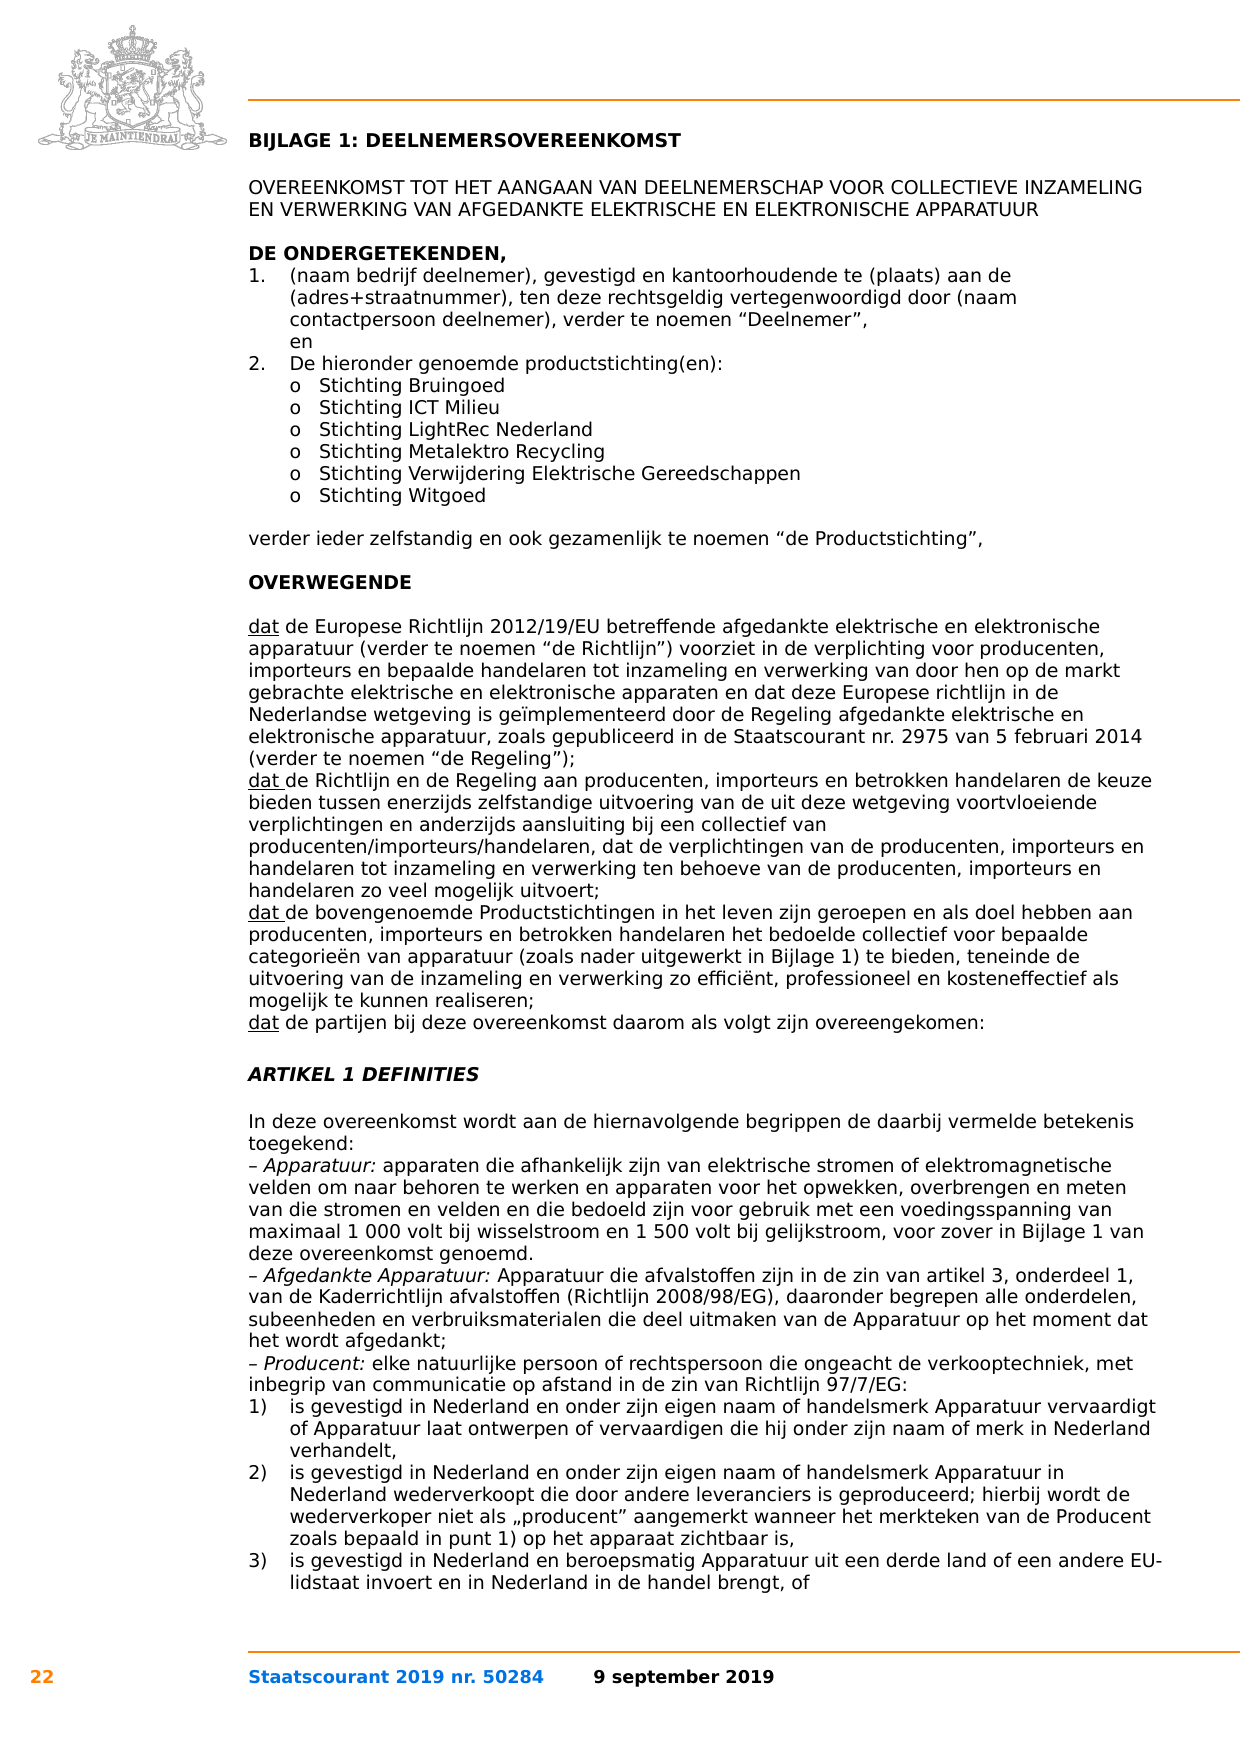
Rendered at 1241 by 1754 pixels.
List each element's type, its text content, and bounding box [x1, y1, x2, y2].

subtitle BIJLAGE 1: DEELNEMERSOVEREENKOMST [248, 130, 1163, 152]
text dat de bovengenoemde Productstichtingen in het leven zijn geroepen en als doel hebben aan producenten, importeurs en betrokken handelaren het bedoelde collectief voor bepaalde categorieën van apparatuur (zoals nader uitgewerkt in Bijlage 1) te bieden, teneinde de uitvoering van de inzameling en verwerking zo efficiënt, professioneel en kosteneffectief als mogelijk te kunnen realiseren; [248, 902, 1163, 1012]
text 3) is gevestigd in Nederland en beroepsmatig Apparatuur uit een derde land of een andere EU-lidstaat invoert en in Nederland in de handel brengt, of [248, 1550, 1163, 1594]
text – Afgedankte Apparatuur: Apparatuur die afvalstoffen zijn in de zin van artikel 3, onderdeel 1, van de Kaderrichtlijn afvalstoffen (Richtlijn 2008/98/EG), daaronder begrepen alle onderdelen, subeenheden en verbruiksmaterialen die deel uitmaken van de Apparatuur op het moment dat het wordt afgedankt; [248, 1264, 1163, 1352]
text o Stichting Bruingoed [289, 374, 1163, 397]
text 2. De hieronder genoemde productstichting(en): [248, 353, 1163, 374]
text o Stichting ICT Milieu [289, 397, 1163, 418]
text – Apparatuur: apparaten die afhankelijk zijn van elektrische stromen of elektromagnetische velden om naar behoren te werken en apparaten voor het opwekken, overbrengen en meten van die stromen en velden en die bedoeld zijn voor gebruik met een voedingsspanning van maximaal 1 000 volt bij wisselstroom en 1 500 volt bij gelijkstroom, voor zover in Bijlage 1 van deze overeenkomst genoemd. [248, 1154, 1163, 1264]
text OVEREENKOMST TOT HET AANGAAN VAN DEELNEMERSCHAP VOOR COLLECTIEVE INZAMELING EN VERWERKING VAN AFGEDANKTE ELEKTRISCHE EN ELEKTRONISCHE APPARATUUR [248, 177, 1163, 221]
subtitle OVERWEGENDE [248, 572, 1163, 594]
text 1) is gevestigd in Nederland en onder zijn eigen naam of handelsmerk Apparatuur vervaardigt of Apparatuur laat ontwerpen of vervaardigen die hij onder zijn naam of merk in Nederland verhandelt, [248, 1396, 1163, 1462]
text o Stichting Verwijdering Elektrische Gereedschappen [289, 462, 1163, 484]
text In deze overeenkomst wordt aan de hiernavolgende begrippen de daarbij vermelde betekenis toegekend: [248, 1111, 1163, 1154]
text en [289, 331, 1163, 353]
text o Stichting Witgoed [289, 484, 1163, 506]
text DE ONDERGETEKENDEN, [248, 243, 1163, 265]
text dat de Europese Richtlijn 2012/19/EU betreffende afgedankte elektrische en elektronische apparatuur (verder te noemen “de Richtlijn”) voorziet in de verplichting voor producenten, importeurs en bepaalde handelaren tot inzameling en verwerking van door hen op de markt gebrachte elektrische en elektronische apparaten en dat deze Europese richtlijn in de Nederlandse wetgeving is geïmplementeerd door de Regeling afgedankte elektrische en elektronische apparatuur, zoals gepubliceerd in de Staatscourant nr. 2975 van 5 februari 2014 (verder te noemen “de Regeling”); [248, 616, 1163, 770]
picture [38, 25, 227, 150]
text dat de partijen bij deze overeenkomst daarom als volgt zijn overeengekomen: [248, 1012, 1163, 1034]
text verder ieder zelfstandig en ook gezamenlijk te noemen “de Productstichting”, [248, 528, 1163, 550]
text – Producent: elke natuurlijke persoon of rechtspersoon die ongeacht de verkooptechniek, met inbegrip van communicatie op afstand in de zin van Richtlijn 97/7/EG: [248, 1352, 1163, 1396]
text 2) is gevestigd in Nederland en onder zijn eigen naam of handelsmerk Apparatuur in Nederland wederverkoopt die door andere leveranciers is geproduceerd; hierbij wordt de wederverkoper niet als „producent” aangemerkt wanneer het merkteken van de Producent zoals bepaald in punt 1) op het apparaat zichtbaar is, [248, 1462, 1163, 1550]
text dat de Richtlijn en de Regeling aan producenten, importeurs en betrokken handelaren de keuze bieden tussen enerzijds zelfstandige uitvoering van de uit deze wetgeving voortvloeiende verplichtingen en anderzijds aansluiting bij een collectief van producenten/importeurs/handelaren, dat de verplichtingen van de producenten, importeurs en handelaren tot inzameling en verwerking ten behoeve van de producenten, importeurs en handelaren zo veel mogelijk uitvoert; [248, 770, 1163, 902]
subtitle ARTIKEL 1 DEFINITIES [248, 1064, 1163, 1086]
text o Stichting LightRec Nederland [289, 418, 1163, 441]
text 1. (naam bedrijf deelnemer), gevestigd en kantoorhoudende te (plaats) aan de (adres+straatnummer), ten deze rechtsgeldig vertegenwoordigd door (naam contactpersoon deelnemer), verder te noemen “Deelnemer”, [248, 265, 1163, 331]
text o Stichting Metalektro Recycling [289, 441, 1163, 462]
